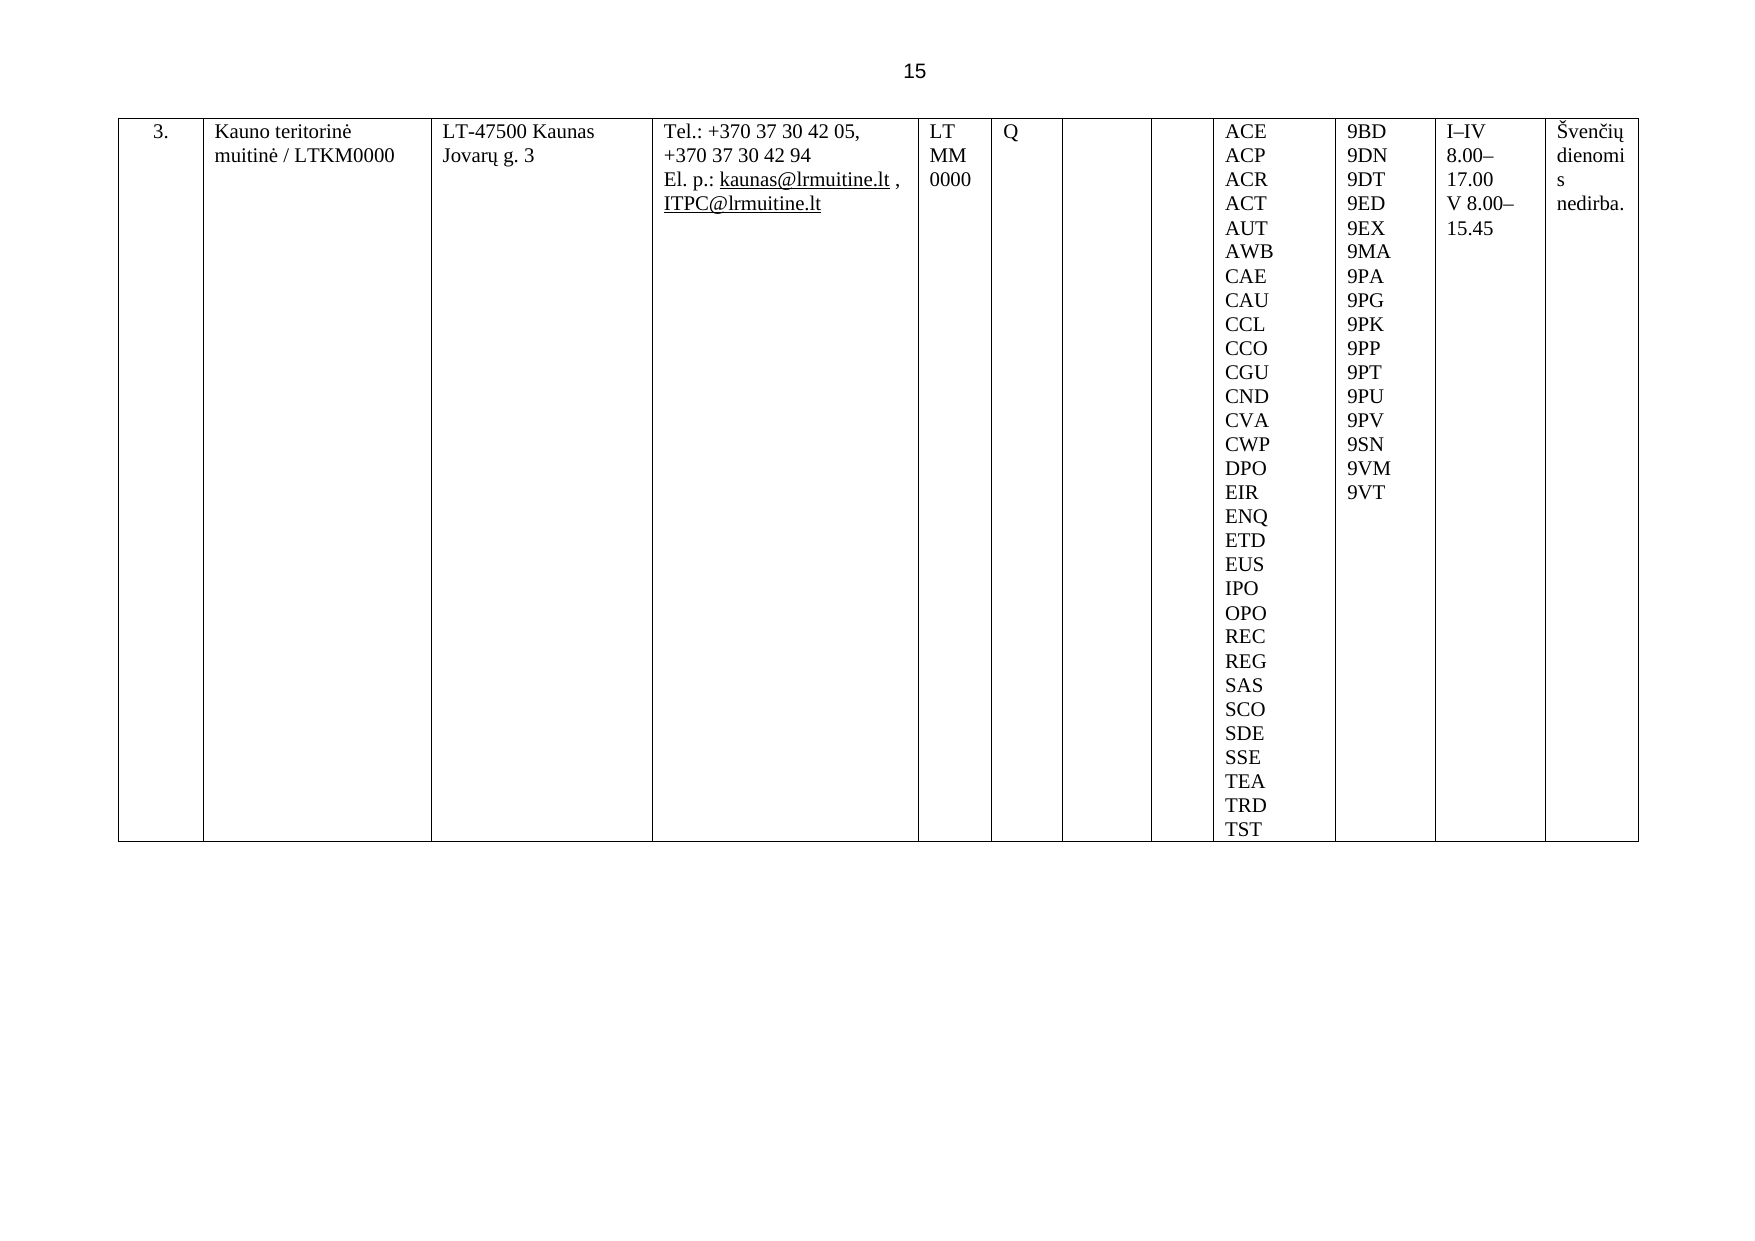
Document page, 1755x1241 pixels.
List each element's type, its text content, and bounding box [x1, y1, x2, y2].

table_cell [1063, 119, 1151, 841]
table_cell [1152, 119, 1213, 841]
table_cell LT MM 0000 [919, 119, 991, 841]
table_cell Tel.: +370 37 30 42 05, +370 37 30 42 94 El. p.: kaunas@lrmuitine.lt , ITPC@lrmuitine.lt [653, 119, 918, 841]
table_cell 3. [119, 119, 203, 841]
table_cell Q [992, 119, 1062, 841]
table_cell Švenčių dienomis nedirba. [1546, 119, 1638, 841]
table_cell I–IV 8.00–17.00 V 8.00–15.45 [1436, 119, 1545, 841]
table_cell 9BD 9DN 9DT 9ED 9EX 9MA 9PA 9PG 9PK 9PP 9PT 9PU 9PV 9SN 9VM 9VT [1336, 119, 1435, 841]
table_cell Kauno teritorinė muitinė / LTKM0000 [204, 119, 431, 841]
table_cell LT-47500 Kaunas Jovarų g. 3 [432, 119, 652, 841]
table_cell ACE ACP ACR ACT AUT AWB CAE CAU CCL CCO CGU CND CVA CWP DPO EIR ENQ ETD EUS IPO OPO REC REG SAS SCO SDE SSE TEA TRD TST [1214, 119, 1335, 841]
